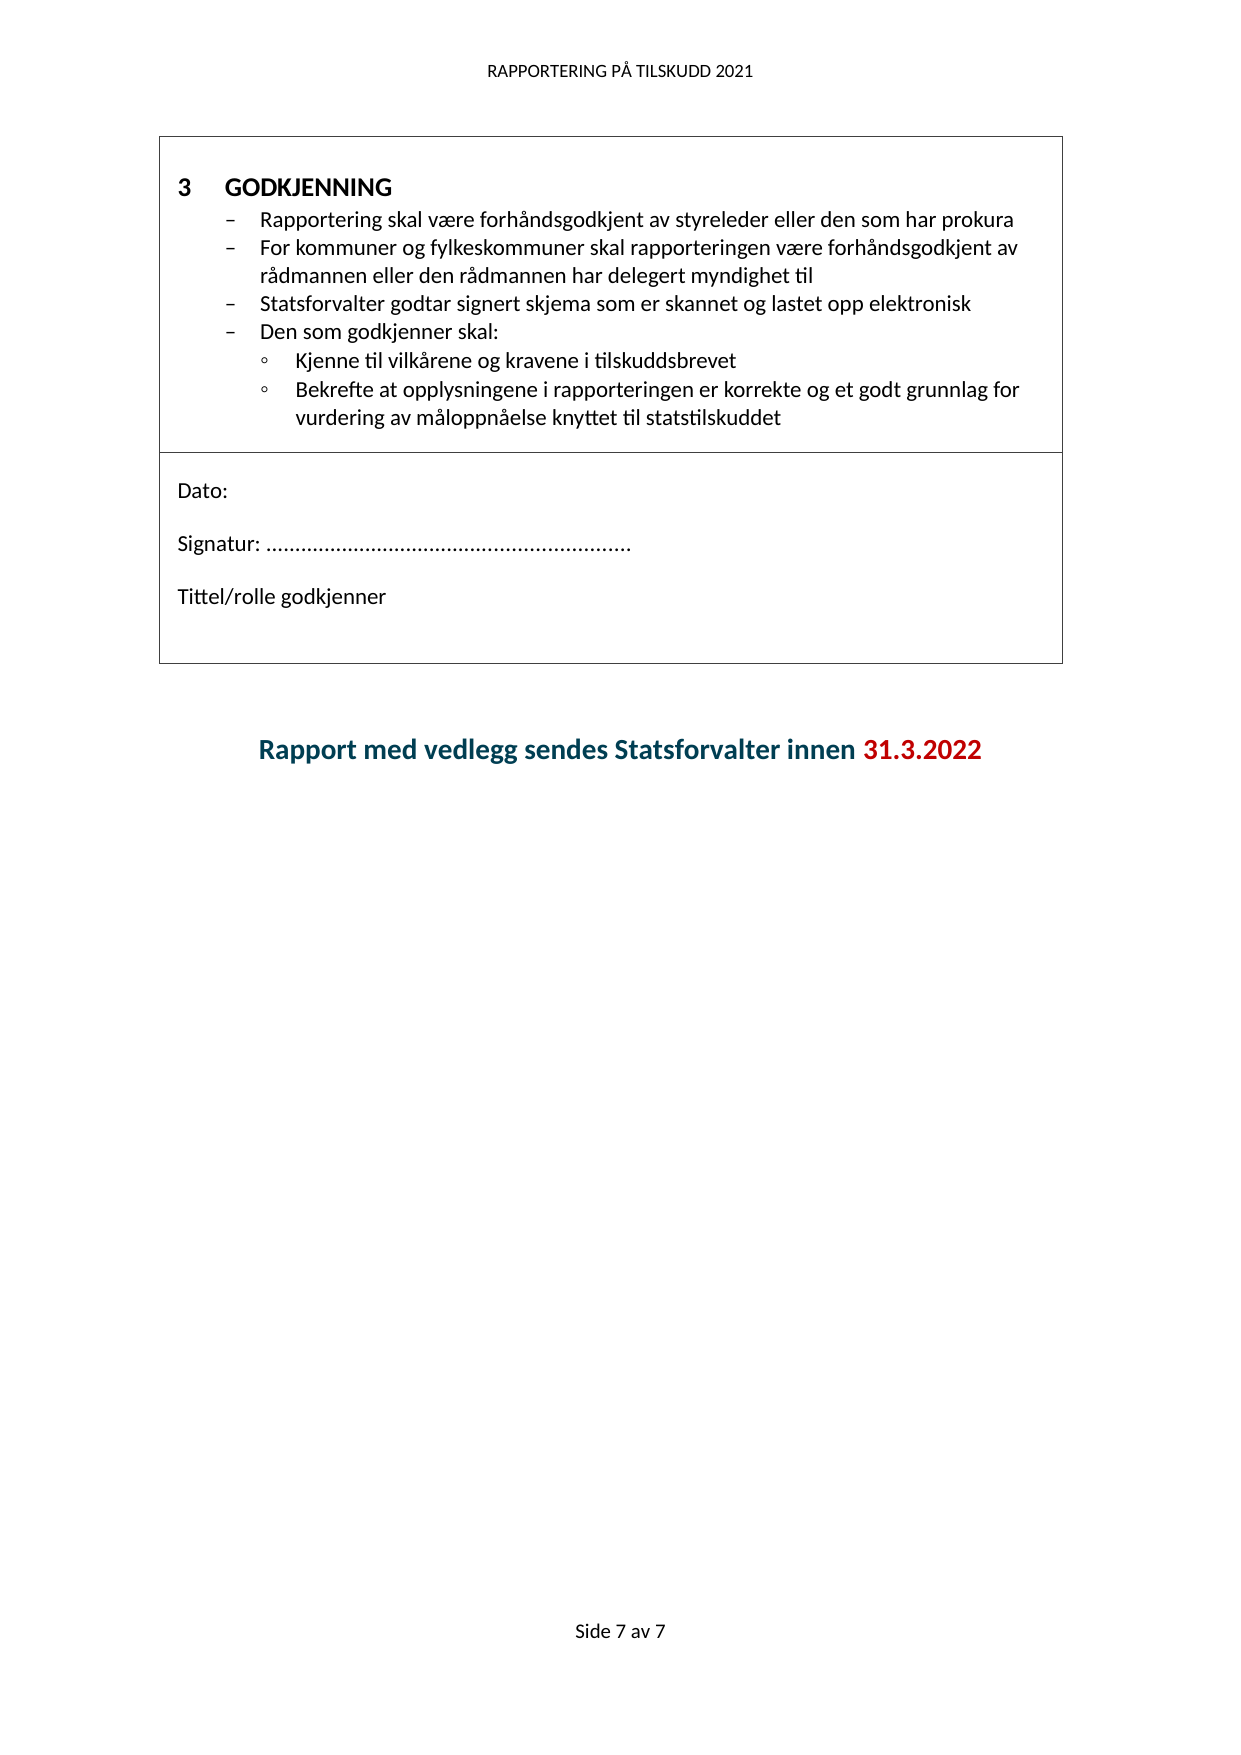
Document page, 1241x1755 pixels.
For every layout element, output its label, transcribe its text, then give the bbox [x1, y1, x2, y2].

table_cell GODKJENNING Rapportering skal være forhåndsgodkjent av styreleder eller den som har prokura For kommuner og fylkeskommuner skal rapporteringen være forhåndsgodkjent av rådmannen eller den rådmannen har delegert myndighet til Statsforvalter godtar signert skjema som er skannet og lastet opp elektronisk Den som godkjenner skal: Kjenne til vilkårene og kravene i tilskuddsbrevet Bekrefte at opplysningene i rapporteringen er korrekte og et godt grunnlag for vurdering av måloppnåelse knyttet til statstilskuddet [160, 137, 1062, 452]
text Rapport med vedlegg sendes Statsforvalter innen 31.3.2022 [159, 731, 1081, 767]
table_cell Dato: Signatur: Tittel/rolle godkjenner [160, 453, 1062, 662]
